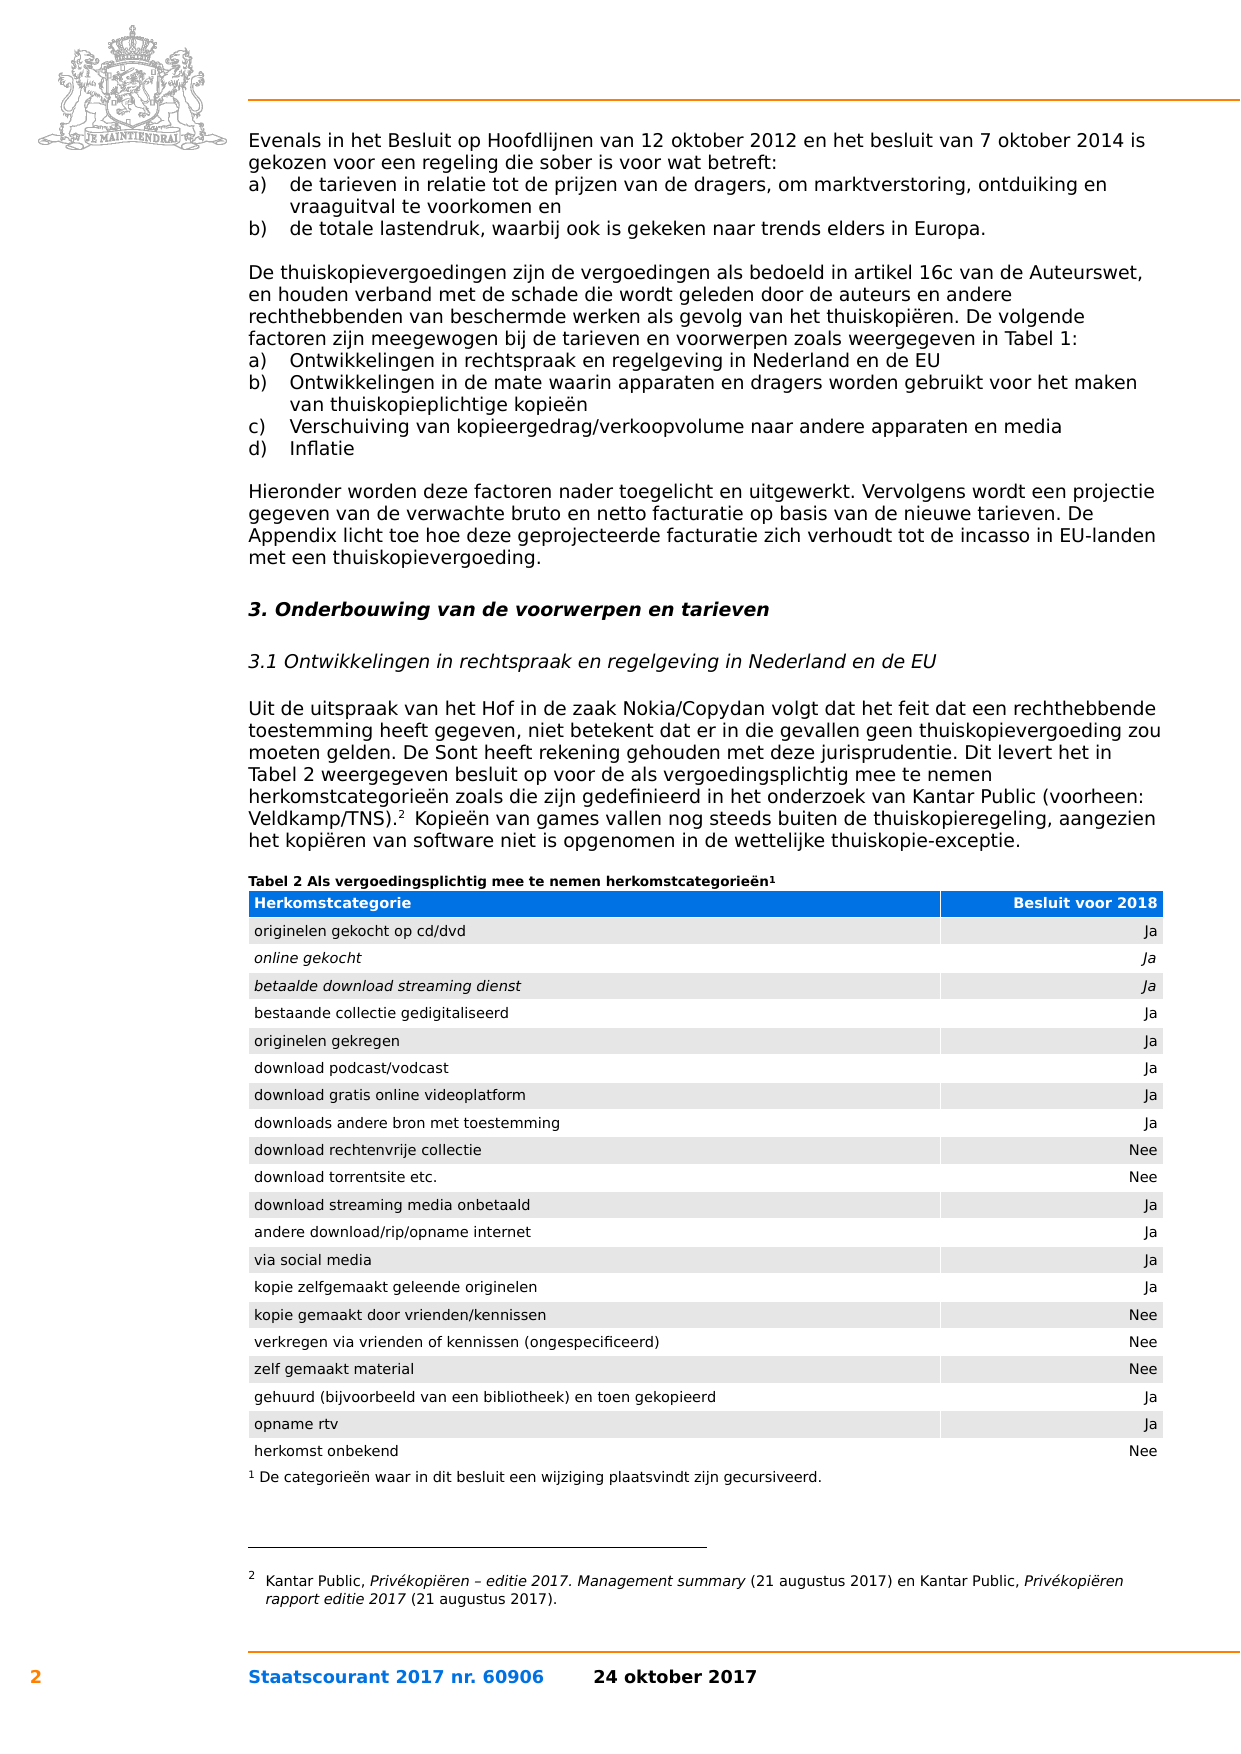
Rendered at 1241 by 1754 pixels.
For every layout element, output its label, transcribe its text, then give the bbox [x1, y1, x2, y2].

table_cell zelf gemaakt material [249, 1356, 940, 1383]
table_cell download streaming media onbetaald [249, 1192, 940, 1218]
table_cell Ja [941, 1055, 1163, 1081]
table_cell Ja [941, 1083, 1163, 1109]
table_cell betaalde download streaming dienst [249, 973, 940, 999]
text b) Ontwikkelingen in de mate waarin apparaten en dragers worden gebruikt voor het maken van thuiskopieplichtige kopieën [248, 372, 1163, 416]
table_cell download rechtenvrije collectie [249, 1137, 940, 1164]
table_cell gehuurd (bijvoorbeeld van een bibliotheek) en toen gekopieerd [249, 1384, 940, 1410]
text c) Verschuiving van kopieergedrag/verkoopvolume naar andere apparaten en media [248, 416, 1163, 437]
table_cell Besluit voor 2018 [941, 891, 1163, 917]
table_cell Nee [941, 1329, 1163, 1355]
text a) Ontwikkelingen in rechtspraak en regelgeving in Nederland en de EU [248, 349, 1163, 372]
table_cell opname rtv [249, 1411, 940, 1438]
table_cell kopie gemaakt door vrienden/kennissen [249, 1302, 940, 1328]
table_cell download torrentsite etc. [249, 1165, 940, 1191]
table_cell Ja [941, 1000, 1163, 1027]
table_cell Ja [941, 1220, 1163, 1246]
table_cell download gratis online videoplatform [249, 1083, 940, 1109]
table_cell originelen gekocht op cd/dvd [249, 918, 940, 944]
table_cell 1 De categorieën waar in dit besluit een wijziging plaatsvindt zijn gecursiveerd. [248, 1466, 1163, 1486]
text b) de totale lastendruk, waarbij ook is gekeken naar trends elders in Europa. [248, 218, 1163, 240]
text a) de tarieven in relatie tot de prijzen van de dragers, om marktverstoring, ontduiking en vraaguitval te voorkomen en [248, 174, 1163, 218]
picture [38, 25, 227, 150]
table_cell Ja [941, 1274, 1163, 1301]
table_cell Nee [941, 1302, 1163, 1328]
text Evenals in het Besluit op Hoofdlijnen van 12 oktober 2012 en het besluit van 7 oktober 2014 is gekozen voor een regeling die sober is voor wat betreft: [248, 130, 1163, 174]
table_cell Nee [941, 1356, 1163, 1383]
table_cell Ja [941, 918, 1163, 944]
text Hieronder worden deze factoren nader toegelicht en uitgewerkt. Vervolgens wordt een projectie gegeven van de verwachte bruto en netto facturatie op basis van de nieuwe tarieven. De Appendix licht toe hoe deze geprojecteerde facturatie zich verhoudt tot de incasso in EU-landen met een thuiskopievergoeding. [248, 481, 1163, 569]
table_cell Ja [941, 1028, 1163, 1054]
text Kantar Public, Privékopiëren – editie 2017. Management summary (21 augustus 2017) en Kantar Public, Privékopiëren rapport editie 2017 (21 augustus 2017). [248, 1569, 1163, 1608]
table_cell Nee [941, 1137, 1163, 1164]
text d) Inflatie [248, 437, 1163, 459]
table_cell Herkomstcategorie [249, 891, 940, 917]
text De thuiskopievergoedingen zijn de vergoedingen als bedoeld in artikel 16c van de Auteurswet, en houden verband met de schade die wordt geleden door de auteurs en andere rechthebbenden van beschermde werken als gevolg van het thuiskopiëren. De volgende factoren zijn meegewogen bij de tarieven en voorwerpen zoals weergegeven in Tabel 1: [248, 262, 1163, 349]
table_cell Ja [941, 1247, 1163, 1273]
subtitle 3.1 Ontwikkelingen in rechtspraak en regelgeving in Nederland en de EU [248, 651, 1163, 673]
table_header Tabel 2 Als vergoedingsplichtig mee te nemen herkomstcategorieën1 [248, 874, 1163, 890]
table_cell via social media [249, 1247, 940, 1273]
table_cell online gekocht [249, 946, 940, 972]
table_cell Ja [941, 1192, 1163, 1218]
subtitle 3. Onderbouwing van de voorwerpen en tarieven [248, 599, 1163, 621]
table_cell herkomst onbekend [249, 1439, 940, 1465]
table_cell Ja [941, 1411, 1163, 1438]
table_cell Nee [941, 1165, 1163, 1191]
table_cell verkregen via vrienden of kennissen (ongespecificeerd) [249, 1329, 940, 1355]
table_cell Ja [941, 1384, 1163, 1410]
table_cell bestaande collectie gedigitaliseerd [249, 1000, 940, 1027]
table_cell download podcast/vodcast [249, 1055, 940, 1081]
table_cell Nee [941, 1439, 1163, 1465]
text Uit de uitspraak van het Hof in de zaak Nokia/Copydan volgt dat het feit dat een rechthebbende toestemming heeft gegeven, niet betekent dat er in die gevallen geen thuiskopievergoeding zou moeten gelden. De Sont heeft rekening gehouden met deze jurisprudentie. Dit levert het in Tabel 2 weergegeven besluit op voor de als vergoedingsplichtig mee te nemen herkomstcategorieën zoals die zijn gedefinieerd in het onderzoek van Kantar Public (voorheen: Veldkamp/TNS). Kopieën van games vallen nog steeds buiten de thuiskopieregeling, aangezien het kopiëren van software niet is opgenomen in de wettelijke thuiskopie-exceptie. [248, 698, 1163, 852]
table_cell Ja [941, 946, 1163, 972]
table_cell originelen gekregen [249, 1028, 940, 1054]
table_cell Ja [941, 1110, 1163, 1136]
table_cell Ja [941, 973, 1163, 999]
table_cell andere download/rip/opname internet [249, 1220, 940, 1246]
table_cell kopie zelfgemaakt geleende originelen [249, 1274, 940, 1301]
table_cell downloads andere bron met toestemming [249, 1110, 940, 1136]
